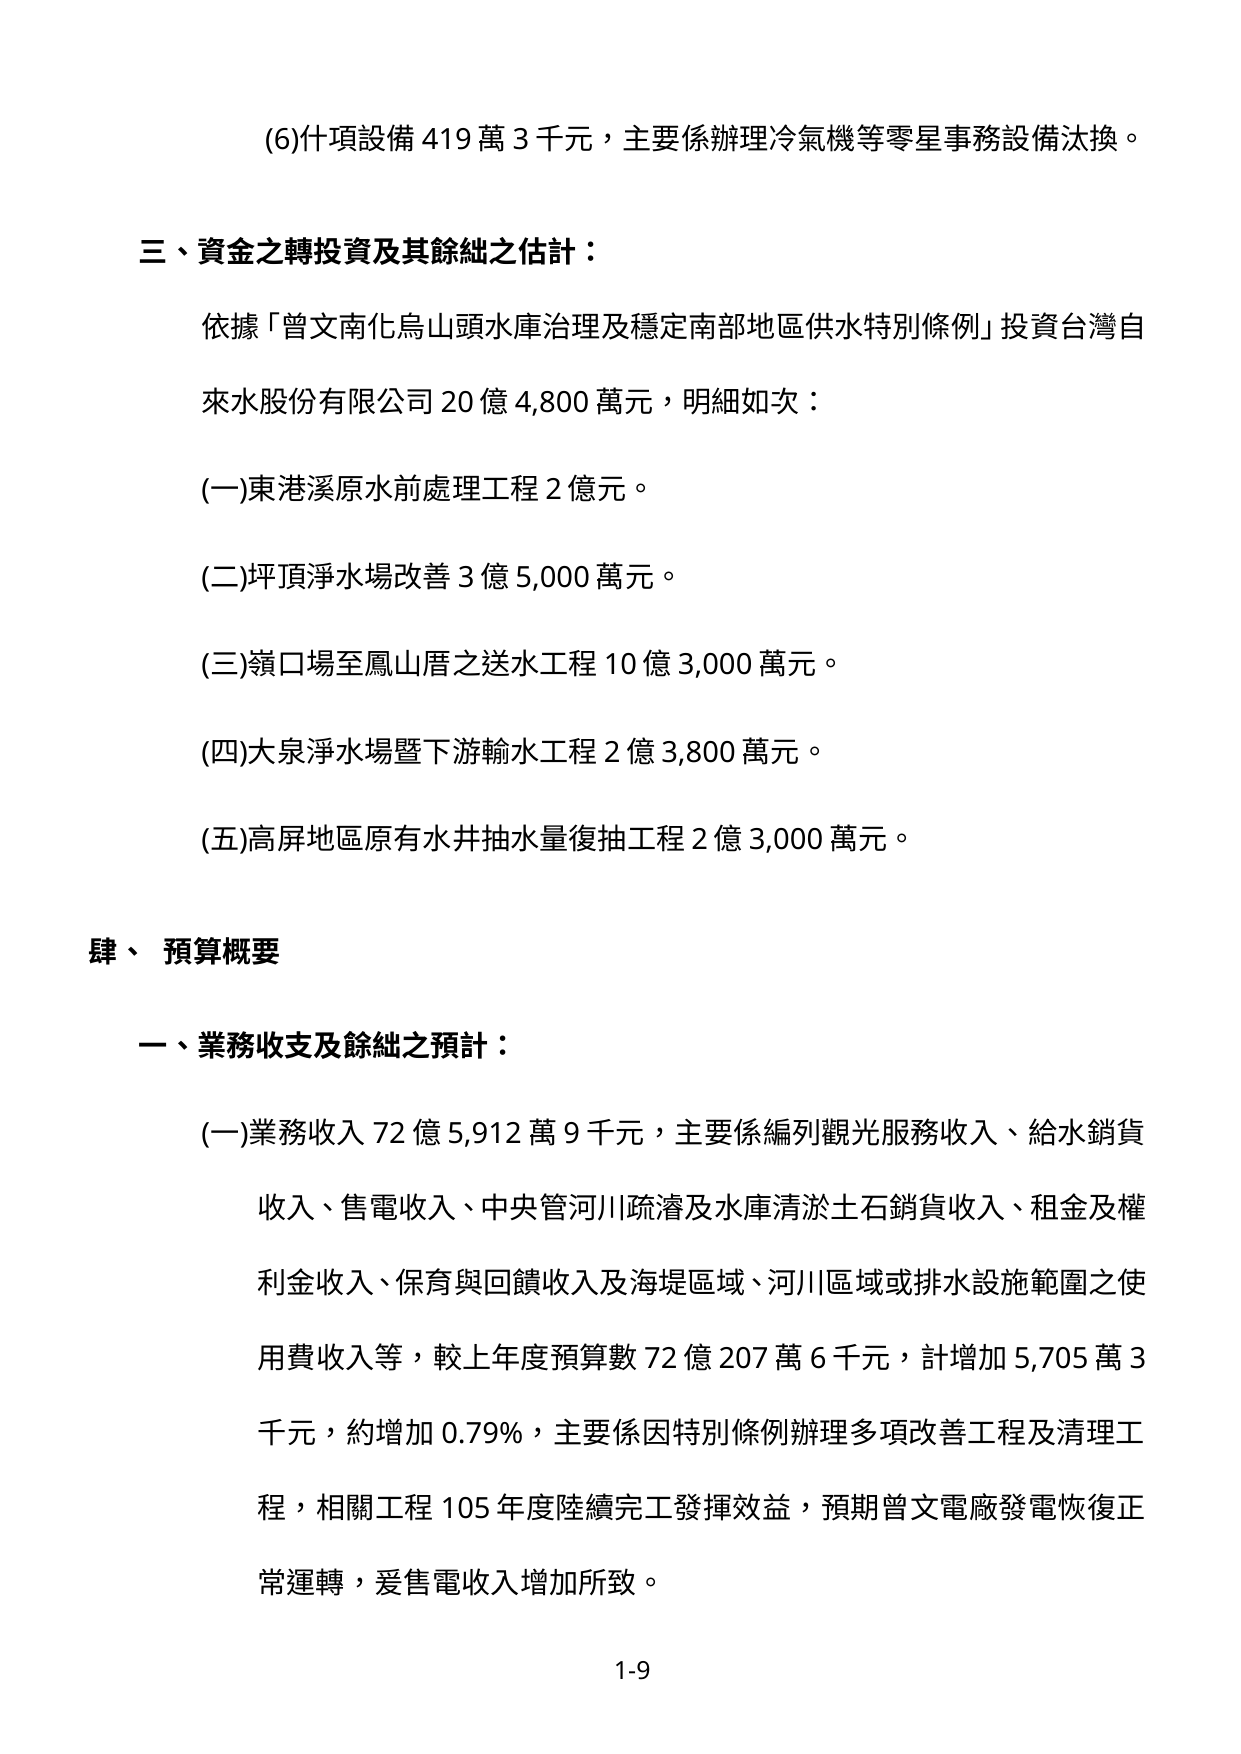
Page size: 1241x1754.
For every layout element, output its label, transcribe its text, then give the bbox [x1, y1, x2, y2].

text 依據「曾文南化烏山頭水庫治理及穩定南部地區供水特別條例」投資台灣自來水股份有限公司20億4,800萬元，明細如次： [201, 287, 1146, 437]
text (五)高屏地區原有水井抽水量復抽工程2億3,000萬元。 [201, 799, 1146, 874]
text 一、業務收支及餘絀之預計： [139, 1006, 1146, 1081]
text (三)嶺口場至鳳山厝之送水工程10億3,000萬元。 [201, 624, 1146, 699]
text (6)什項設備419萬3千元，主要係辦理冷氣機等零星事務設備汰換。 [265, 99, 1146, 174]
text (一)東港溪原水前處理工程2億元。 [201, 449, 1146, 524]
text (四)大泉淨水場暨下游輸水工程2億3,800萬元。 [201, 712, 1146, 787]
text (二)坪頂淨水場改善3億5,000萬元。 [201, 537, 1146, 612]
text (一)業務收入72億5,912萬9千元，主要係編列觀光服務收入、給水銷貨收入、售電收入、中央管河川疏濬及水庫清淤土石銷貨收入、租金及權利金收入、保育與回饋收入及海堤區域、河川區域或排水設施範圍之使用費收入等，較上年度預算數72億207萬6千元，計增加5,705萬3千元，約增加0.79%，主要係因特別條例辦理多項改善工程及清理工程，相關工程105年度陸續完工發揮效益，預期曾文電廠發電恢復正常運轉，爰售電收入增加所致。 [201, 1093, 1146, 1618]
list 預算概要 [89, 912, 1146, 987]
text 三、資金之轉投資及其餘絀之估計： [139, 212, 1146, 287]
